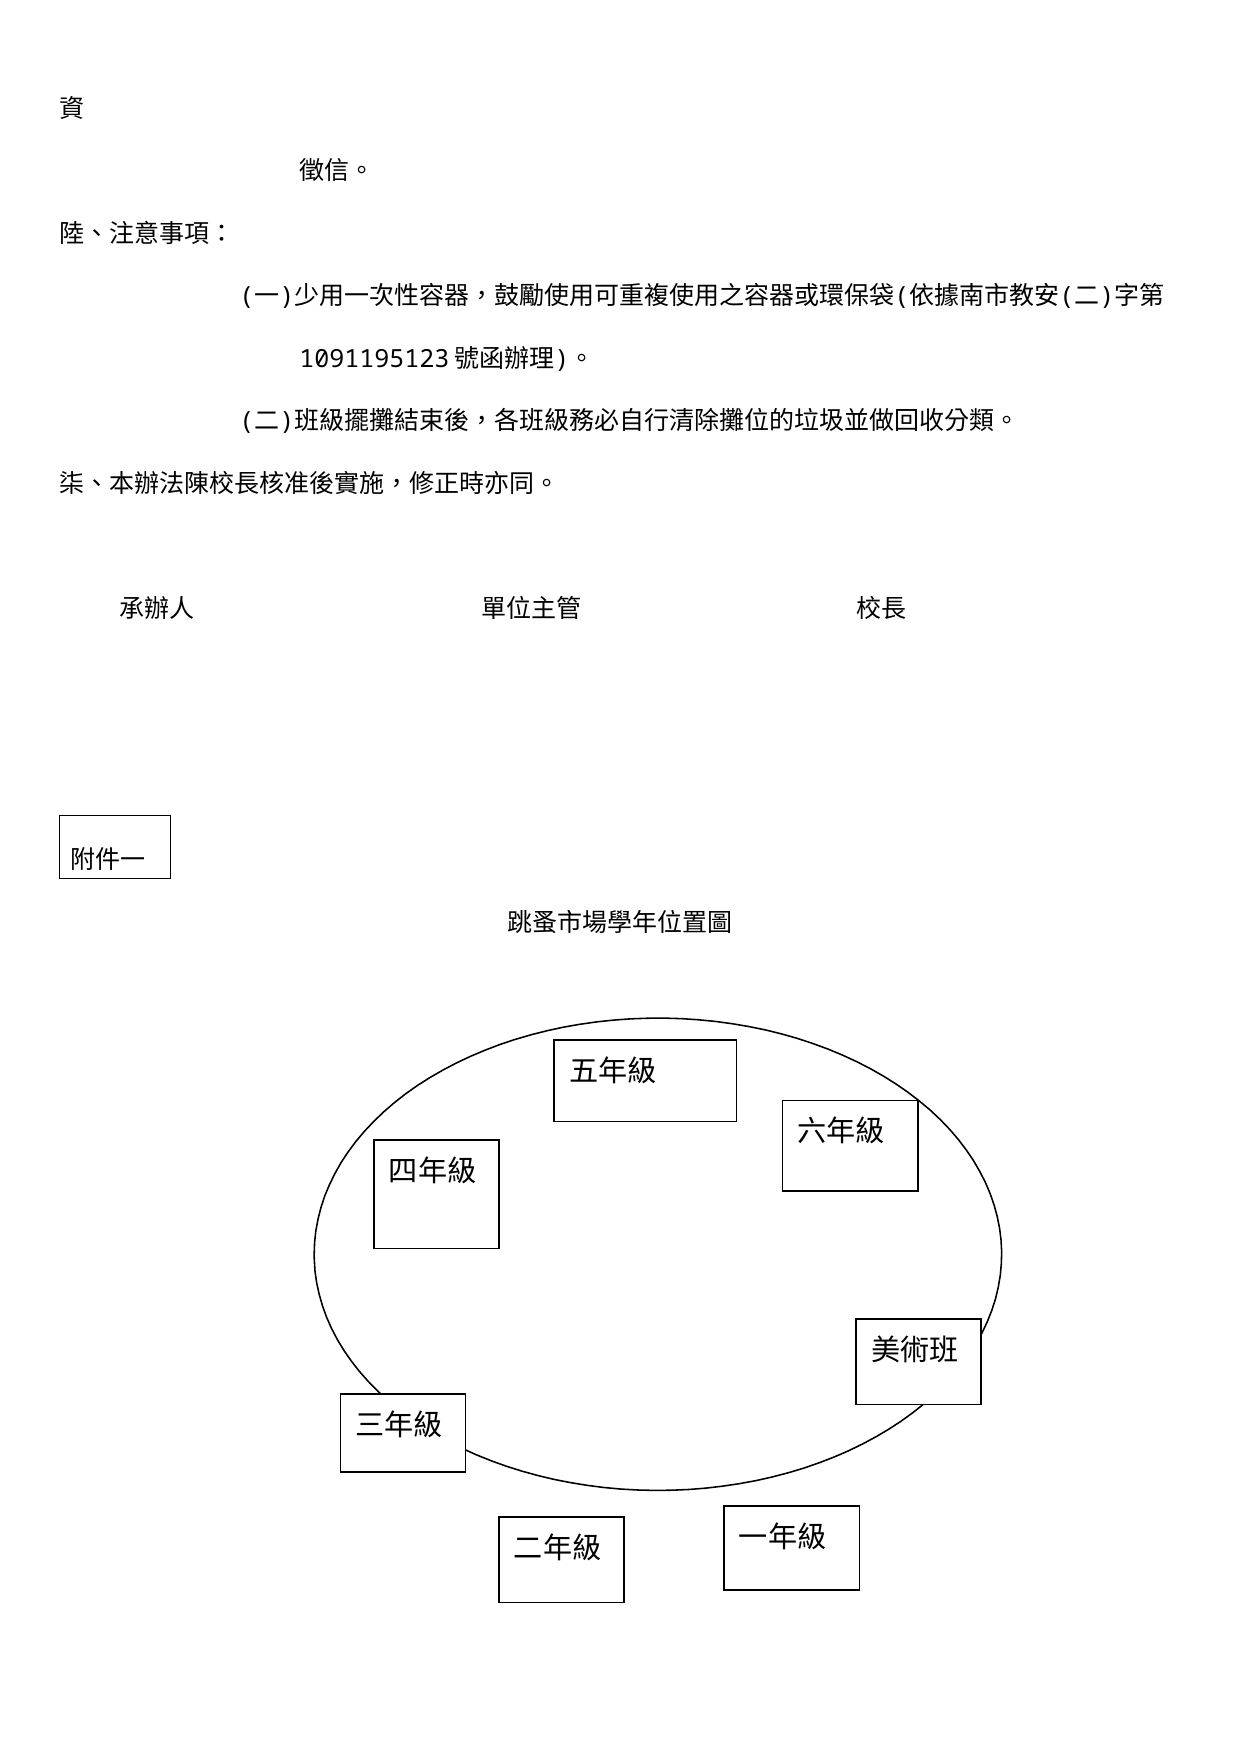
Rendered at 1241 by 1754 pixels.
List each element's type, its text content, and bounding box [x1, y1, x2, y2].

text 柒、本辦法陳校長核准後實施，修正時亦同。 [59, 439, 1181, 502]
text (一)少用一次性容器，鼓勵使用可重複使用之容器或環保袋(依據南市教安(二)字第 [59, 252, 1181, 314]
text 承辦人 單位主管 校長 [59, 564, 1181, 627]
text 資 [59, 64, 1181, 127]
text 跳蚤市場學年位置圖 [59, 879, 1181, 942]
text 陸、注意事項： [59, 189, 1181, 252]
text (二)班級擺攤結束後，各班級務必自行清除攤位的垃圾並做回收分類。 [59, 377, 1181, 439]
table_header 附件一 [60, 816, 170, 878]
text 徵信。 [59, 127, 1181, 189]
text 1091195123號函辦理)。 [59, 314, 1181, 377]
